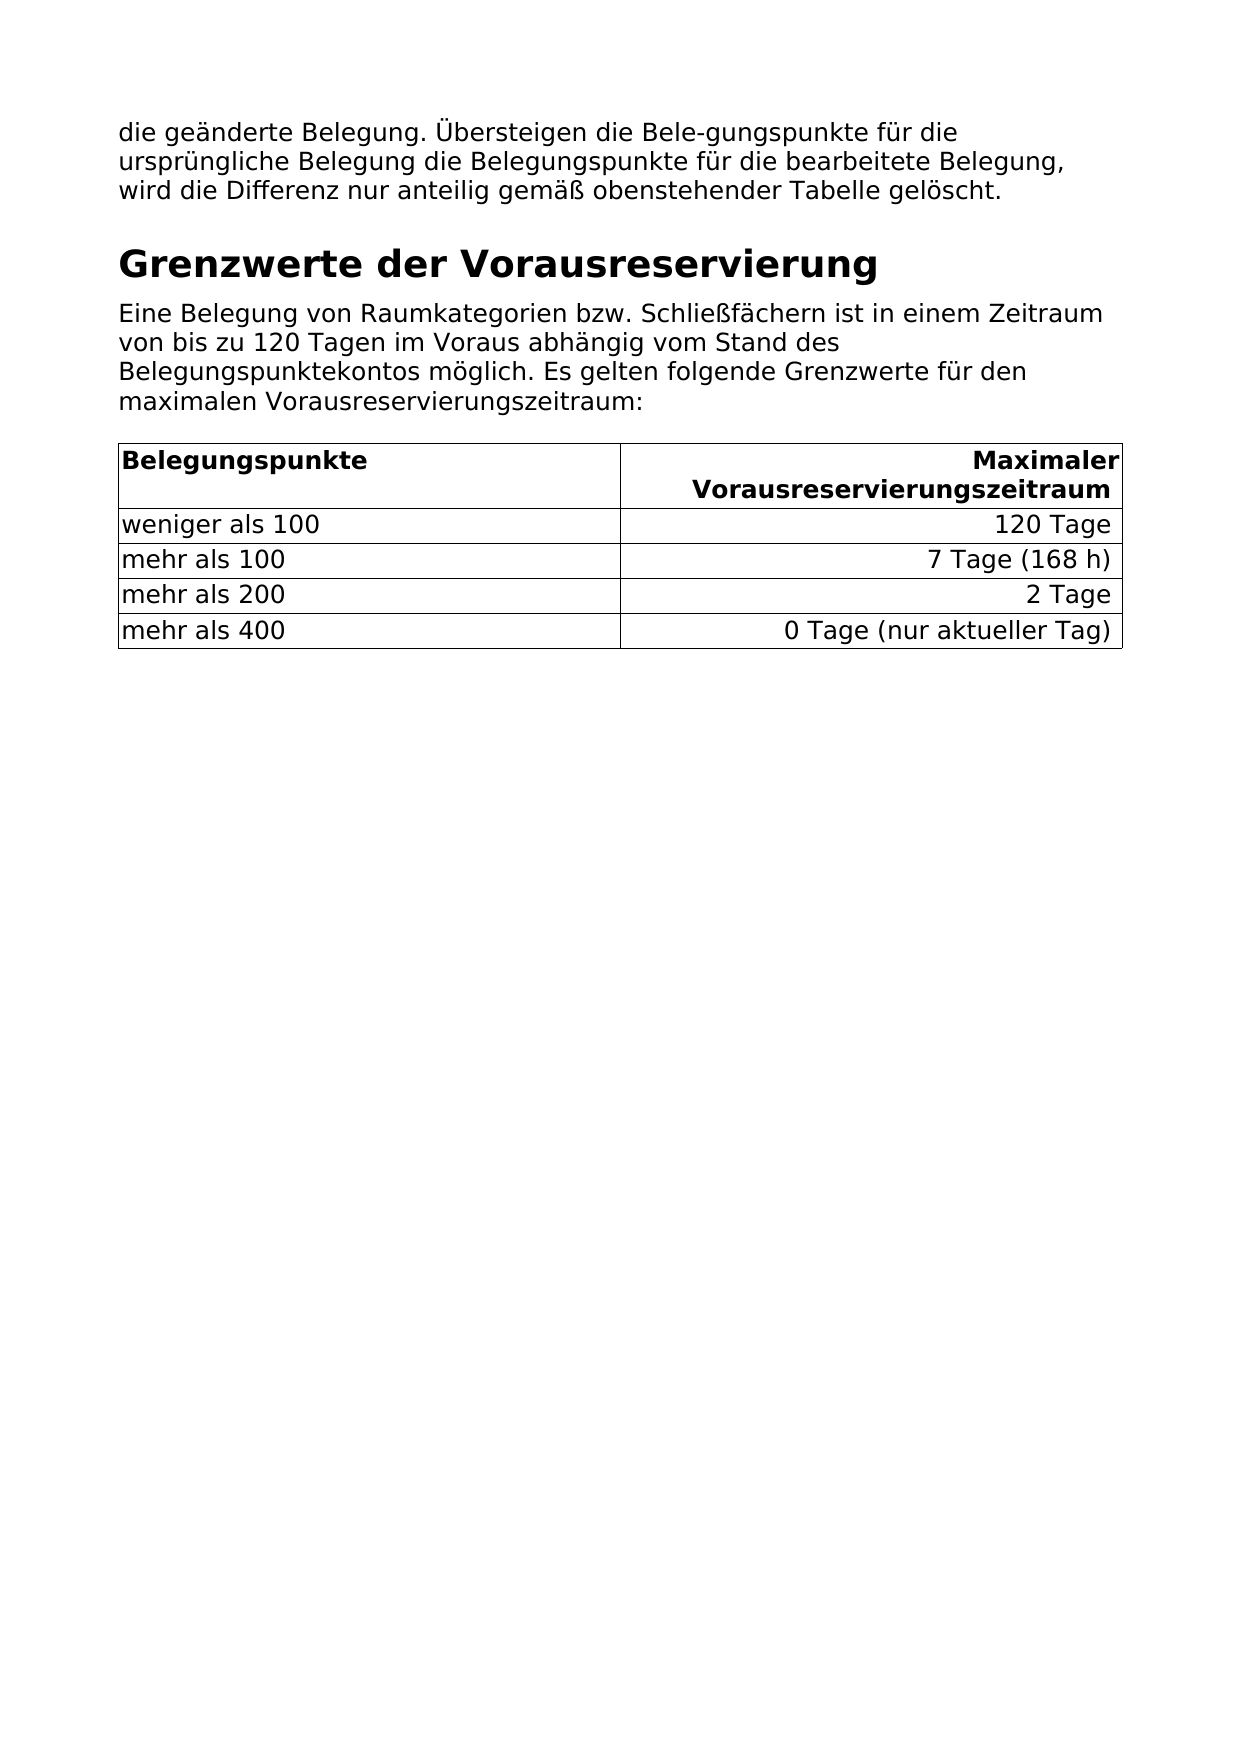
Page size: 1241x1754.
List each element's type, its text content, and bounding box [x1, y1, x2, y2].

table_header Maximaler Vorausreservierungszeitraum [621, 444, 1122, 507]
table_cell 7 Tage (168 h) [621, 544, 1122, 578]
subtitle Grenzwerte der Vorausreservierung [118, 243, 1122, 287]
table_cell 120 Tage [621, 509, 1122, 543]
table_cell 2 Tage [621, 579, 1122, 613]
table_cell mehr als 100 [119, 544, 620, 578]
table_cell weniger als 100 [119, 509, 620, 543]
text Eine Belegung von Raumkategorien bzw. Schließfächern ist in einem Zeitraum von bis zu 120 Tagen im Voraus abhängig vom Stand des Belegungspunktekontos möglich. Es gelten folgende Grenzwerte für den maximalen Vorausreservierungszeitraum: [118, 299, 1122, 416]
table_cell mehr als 400 [119, 614, 620, 648]
table_header Belegungspunkte [119, 444, 620, 507]
table_cell mehr als 200 [119, 579, 620, 613]
text die geänderte Belegung. Übersteigen die Bele-gungspunkte für die ursprüngliche Belegung die Belegungspunkte für die bearbeitete Belegung, wird die Differenz nur anteilig gemäß obenstehender Tabelle gelöscht. [118, 118, 1122, 206]
table_cell 0 Tage (nur aktueller Tag) [621, 614, 1122, 648]
